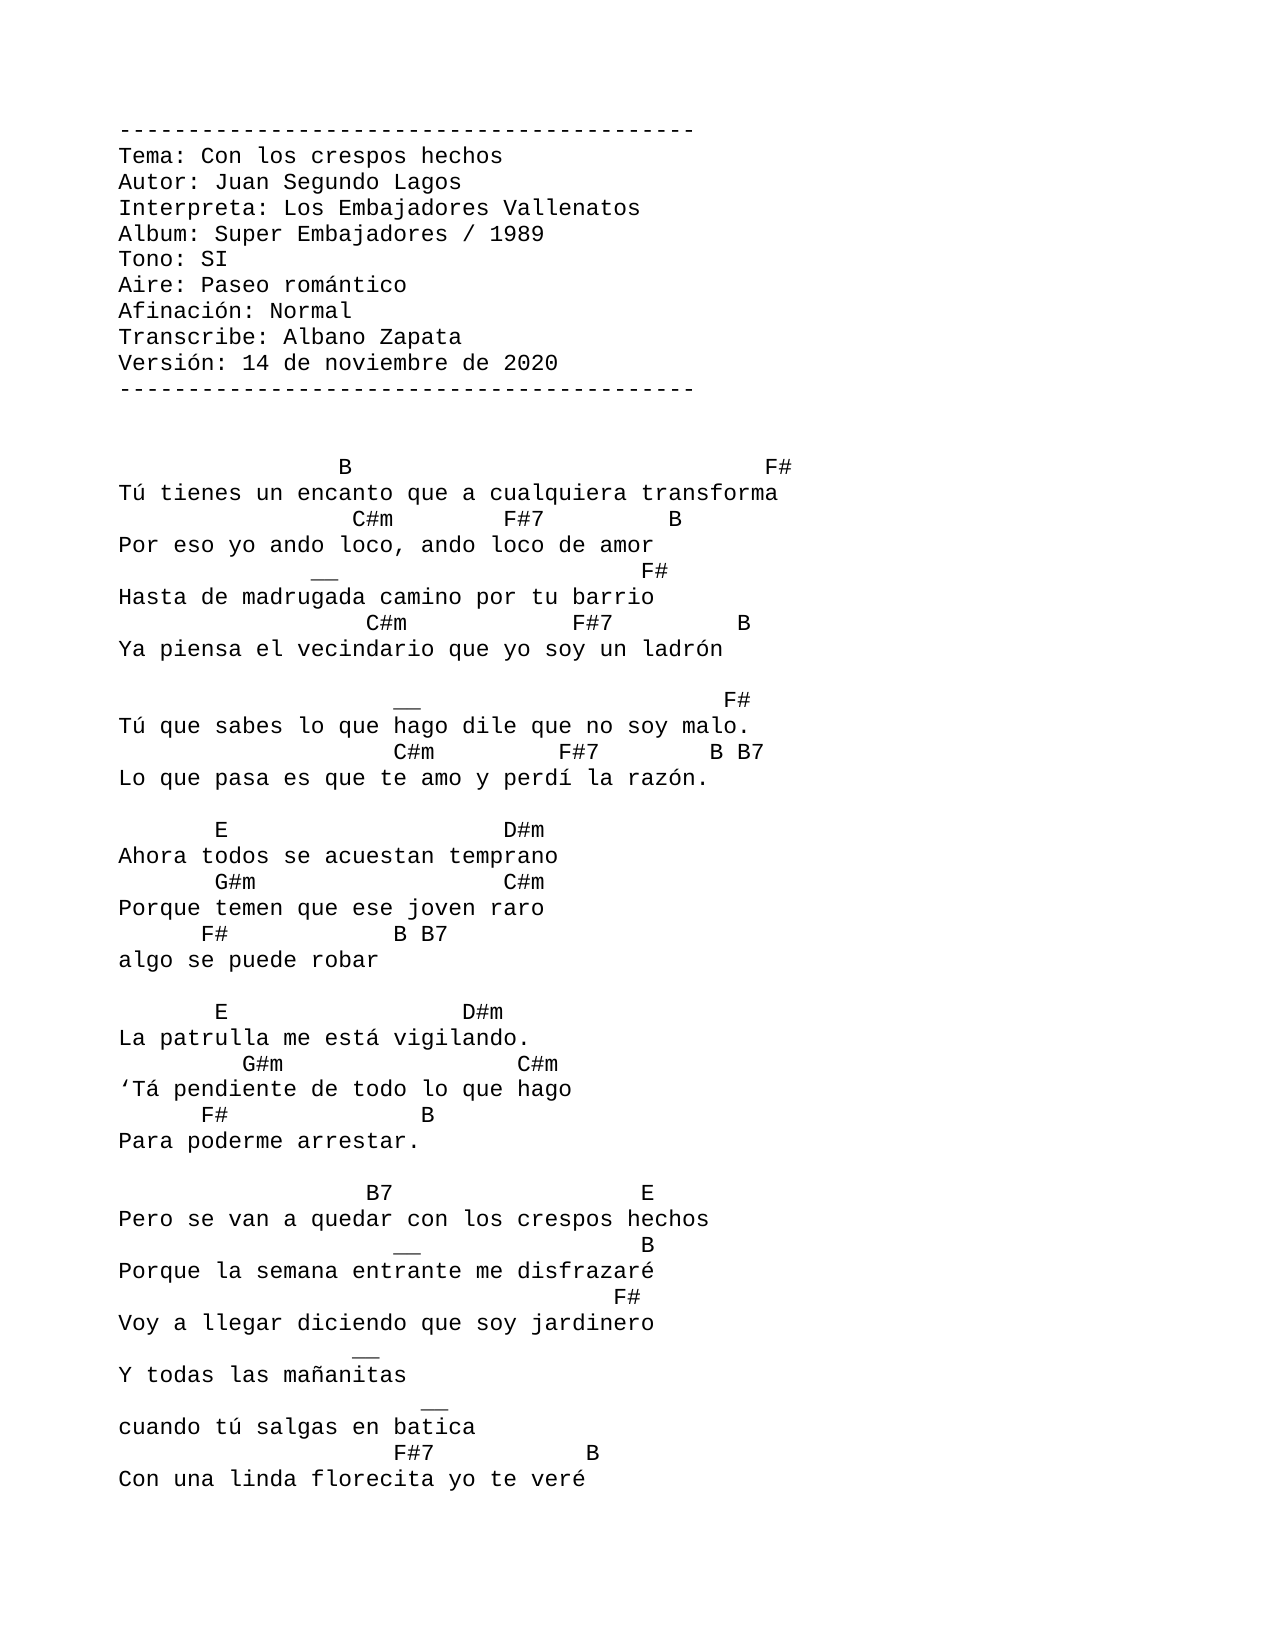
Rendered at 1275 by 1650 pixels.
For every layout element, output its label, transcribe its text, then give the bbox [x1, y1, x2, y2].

text Voy a llegar diciendo que soy jardinero [118, 1311, 1157, 1337]
text Tono: SI [118, 248, 1157, 274]
text C#m F#7 B [118, 507, 1157, 533]
text C#m F#7 B B7 [118, 741, 1157, 767]
text B7 E [118, 1182, 1157, 1207]
text Aire: Paseo romántico [118, 274, 1157, 300]
text __ F# [118, 559, 1157, 585]
text Por eso yo ando loco, ando loco de amor [118, 533, 1157, 559]
text F# B [118, 1104, 1157, 1130]
text __ [118, 1337, 1157, 1363]
text Hasta de madrugada camino por tu barrio [118, 585, 1157, 611]
text Tú tienes un encanto que a cualquiera transforma [118, 481, 1157, 507]
text Autor: Juan Segundo Lagos [118, 170, 1157, 196]
text C#m F#7 B [118, 611, 1157, 637]
text La patrulla me está vigilando. [118, 1026, 1157, 1052]
text cuando tú salgas en batica [118, 1415, 1157, 1441]
text B F# [118, 455, 1157, 481]
text Album: Super Embajadores / 1989 [118, 222, 1157, 248]
text Porque la semana entrante me disfrazaré [118, 1259, 1157, 1285]
text Para poderme arrestar. [118, 1130, 1157, 1156]
text Y todas las mañanitas [118, 1363, 1157, 1389]
text __ F# [118, 689, 1157, 715]
text F# B B7 [118, 922, 1157, 948]
text Transcribe: Albano Zapata [118, 326, 1157, 352]
text Lo que pasa es que te amo y perdí la razón. [118, 767, 1157, 792]
text ‘Tá pendiente de todo lo que hago [118, 1078, 1157, 1104]
text ------------------------------------------ [118, 118, 1157, 144]
text ------------------------------------------ [118, 377, 1157, 403]
text Tú que sabes lo que hago dile que no soy malo. [118, 715, 1157, 741]
text algo se puede robar [118, 948, 1157, 974]
text Con una linda florecita yo te veré [118, 1467, 1157, 1493]
text F#7 B [118, 1441, 1157, 1467]
text Afinación: Normal [118, 300, 1157, 326]
text Ahora todos se acuestan temprano [118, 844, 1157, 870]
text Tema: Con los crespos hechos [118, 144, 1157, 170]
text Porque temen que ese joven raro [118, 896, 1157, 922]
text G#m C#m [118, 1052, 1157, 1078]
text F# [118, 1285, 1157, 1311]
text E D#m [118, 1000, 1157, 1026]
text E D#m [118, 818, 1157, 844]
text Ya piensa el vecindario que yo soy un ladrón [118, 637, 1157, 663]
text Interpreta: Los Embajadores Vallenatos [118, 196, 1157, 222]
text Pero se van a quedar con los crespos hechos [118, 1207, 1157, 1233]
text __ B [118, 1233, 1157, 1259]
text __ [118, 1389, 1157, 1415]
text Versión: 14 de noviembre de 2020 [118, 352, 1157, 377]
text G#m C#m [118, 870, 1157, 896]
